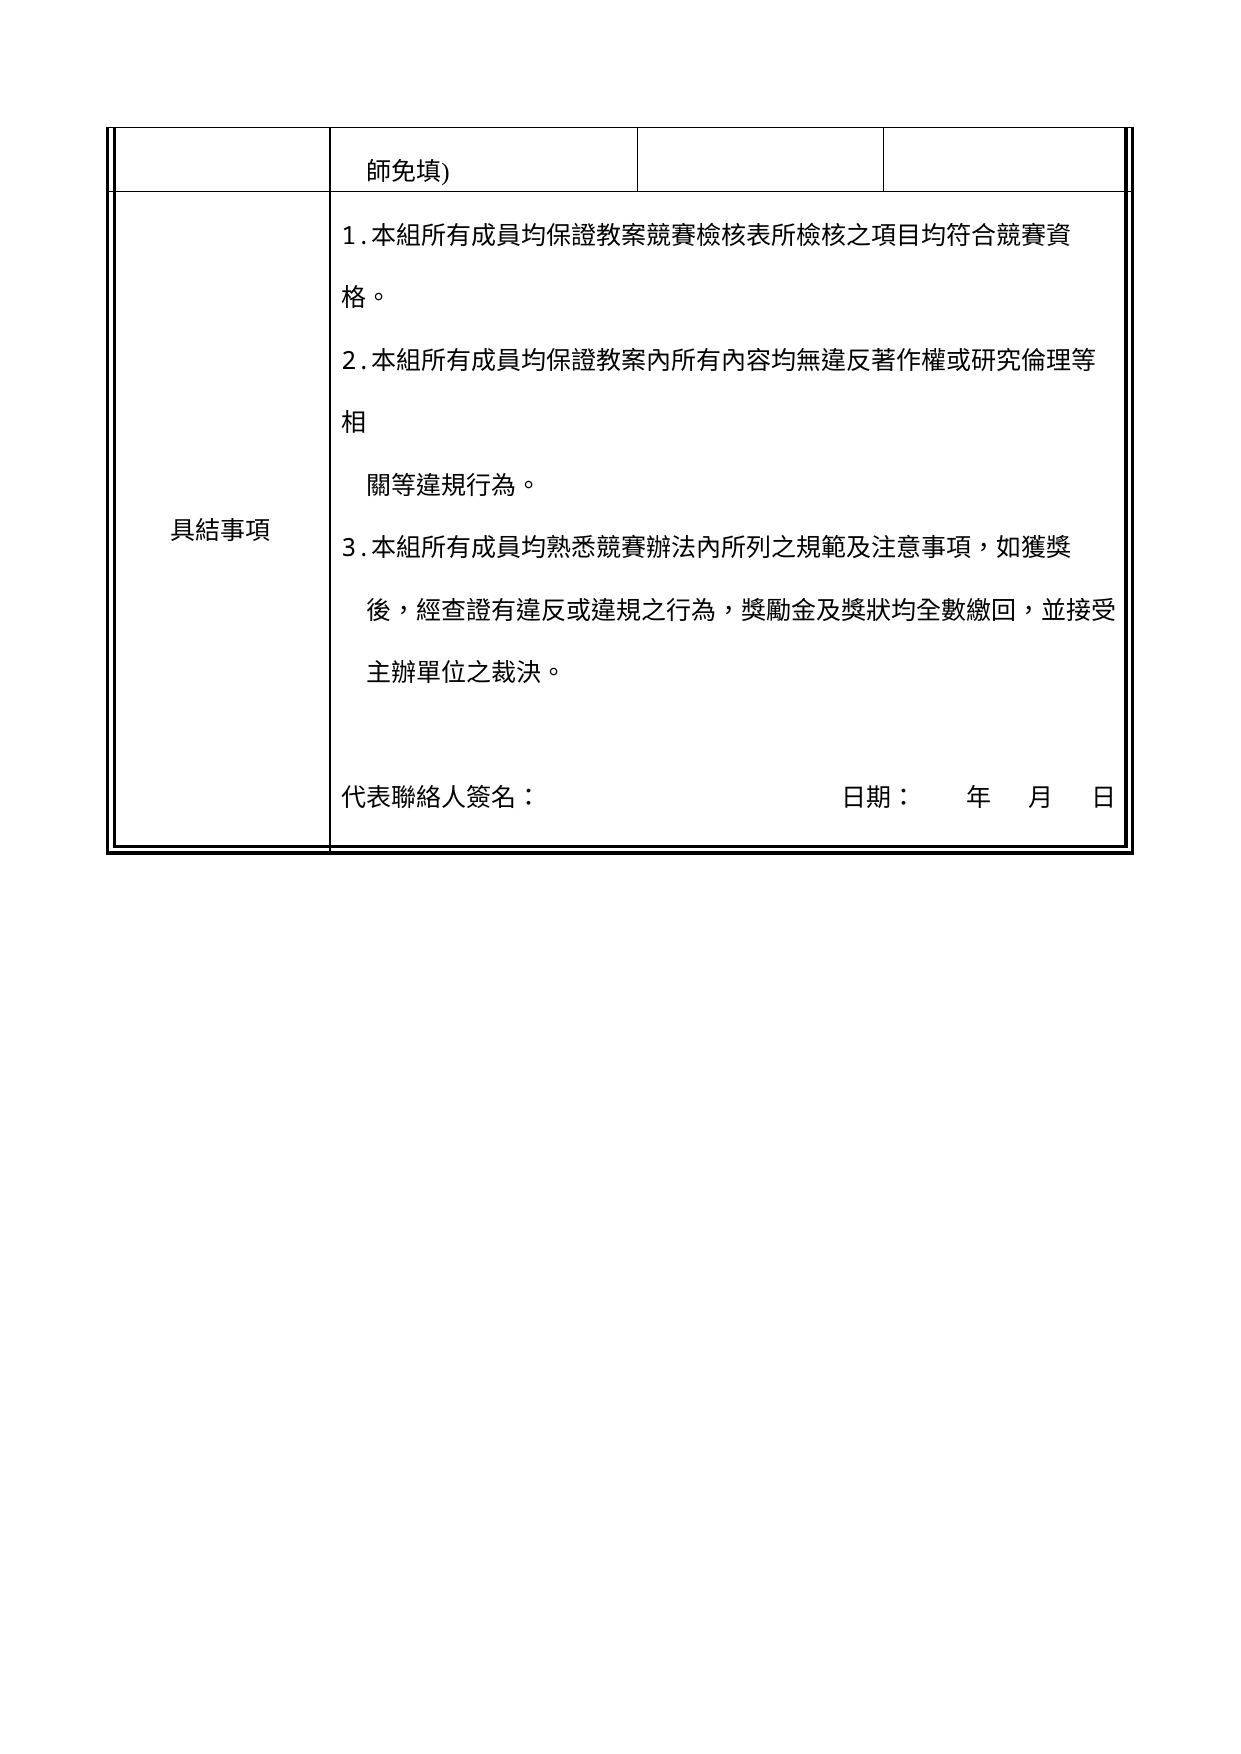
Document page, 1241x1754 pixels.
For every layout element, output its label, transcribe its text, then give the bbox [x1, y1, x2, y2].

table_cell 師免填) [331, 128, 637, 191]
table_cell [116, 128, 329, 191]
table_cell 1.本組所有成員均保證教案競賽檢核表所檢核之項目均符合競賽資格。 2.本組所有成員均保證教案內所有內容均無違反著作權或研究倫理等相 關等違規行為。 3.本組所有成員均熟悉競賽辦法內所列之規範及注意事項，如獲獎後，經查證有違反或違規之行為，獎勵金及獎狀均全數繳回，並接受主辦單位之裁決。 代表聯絡人簽名： 日期： 年 月 日 [331, 192, 1124, 845]
table_cell [638, 128, 883, 191]
table_cell 具結事項 [116, 192, 329, 845]
table_cell [884, 128, 1124, 191]
